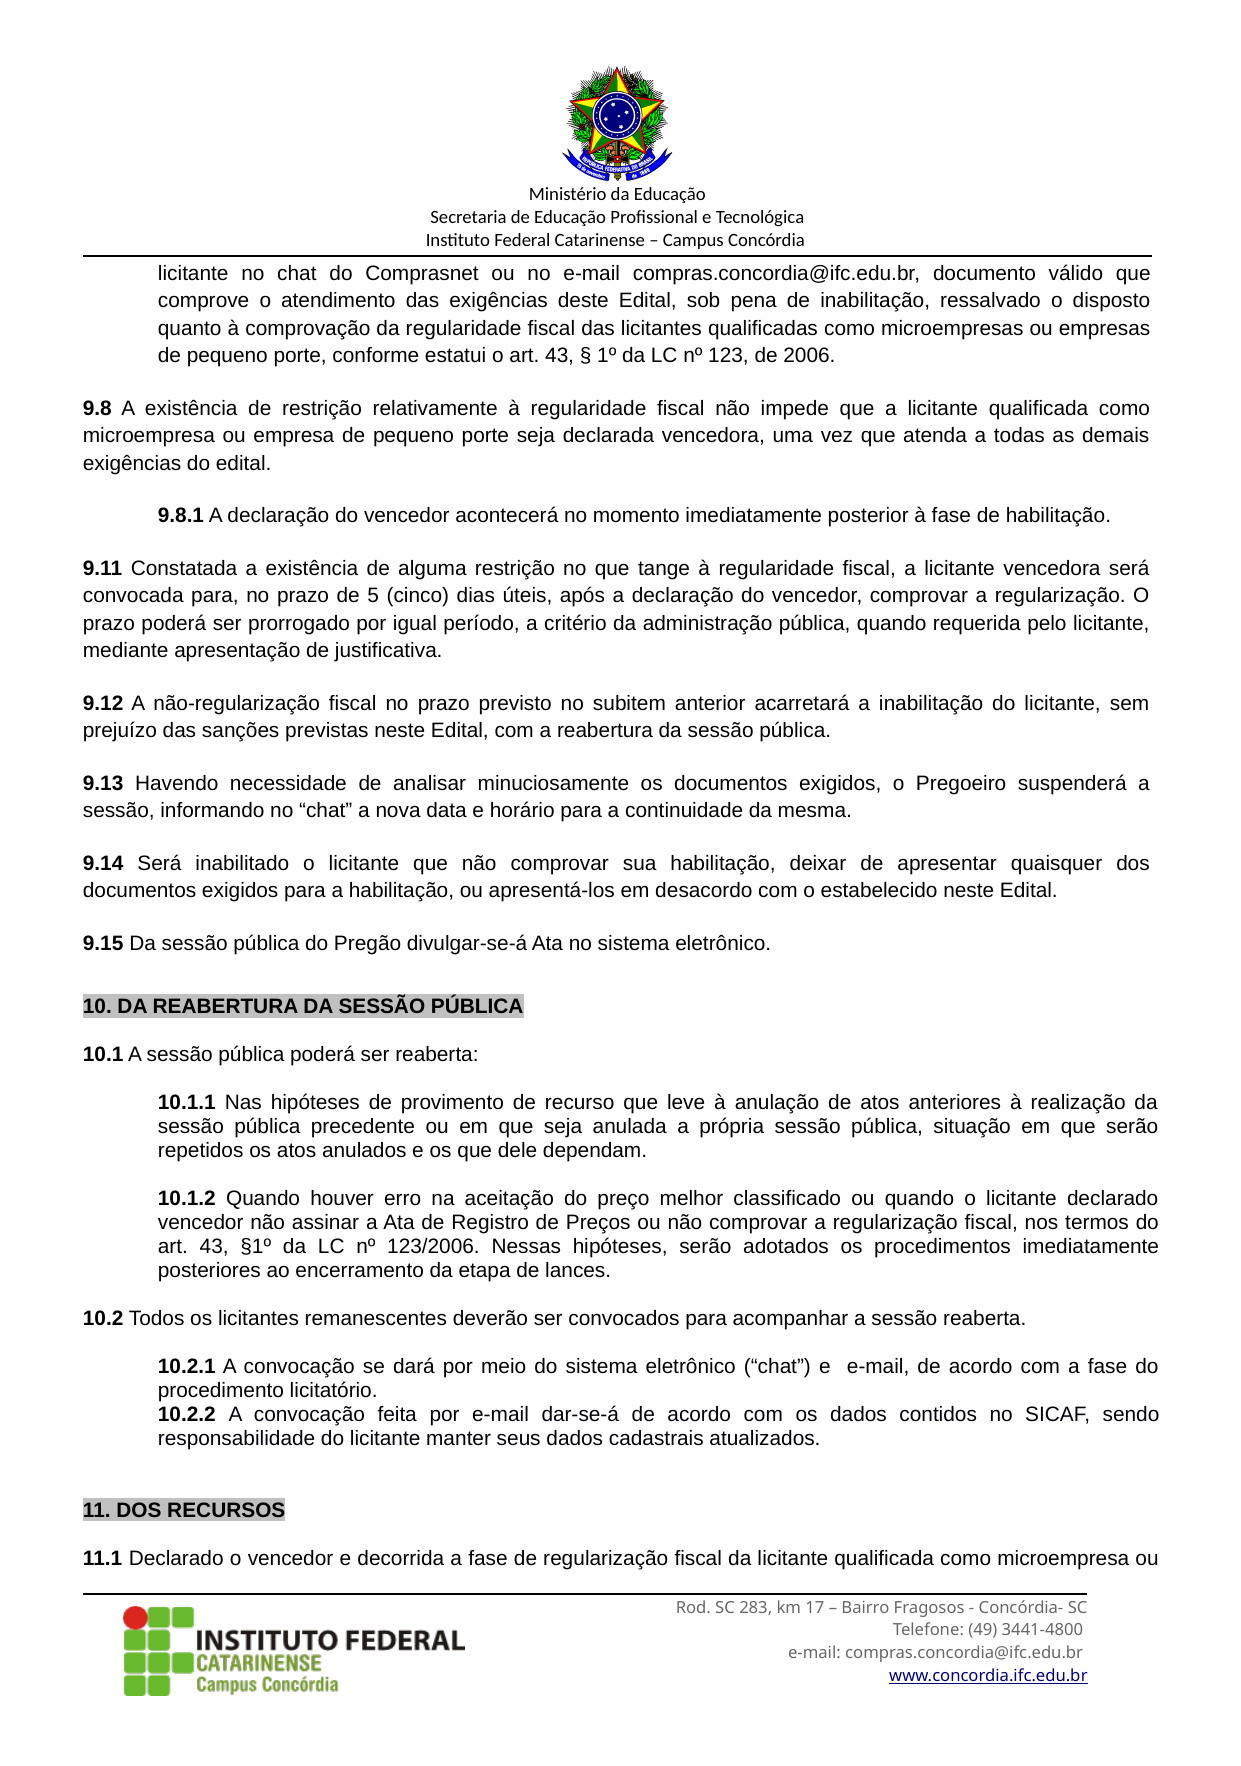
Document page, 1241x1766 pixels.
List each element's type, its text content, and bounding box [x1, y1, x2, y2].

text 9.8 A existência de restrição relativamente à regularidade fiscal não impede que a licitante qualificada como microempresa ou empresa de pequeno porte seja declarada vencedora, uma vez que atenda a todas as demais exigências do edital. [83, 395, 1152, 474]
text 10.2.1 A convocação se dará por meio do sistema eletrônico (“chat”) e e-mail, de acordo com a fase do procedimento licitatório. [158, 1354, 1160, 1402]
text 10.2 Todos os licitantes remanescentes deverão ser convocados para acompanhar a sessão reaberta. [83, 1306, 1160, 1330]
text 10. DA REABERTURA DA SESSÃO PÚBLICA [83, 994, 1160, 1018]
text 10.1.1 Nas hipóteses de provimento de recurso que leve à anulação de atos anteriores à realização da sessão pública precedente ou em que seja anulada a própria sessão pública, situação em que serão repetidos os atos anulados e os que dele dependam. [158, 1090, 1160, 1162]
picture [123, 1606, 465, 1696]
text 11.1 Declarado o vencedor e decorrida a fase de regularização fiscal da licitante qualificada como microempresa ou [83, 1545, 1160, 1569]
text 9.14 Será inabilitado o licitante que não comprovar sua habilitação, deixar de apresentar quaisquer dos documentos exigidos para a habilitação, ou apresentá-los em desacordo com o estabelecido neste Edital. [83, 850, 1152, 902]
text 10.2.2 A convocação feita por e-mail dar-se-á de acordo com os dados contidos no SICAF, sendo responsabilidade do licitante manter seus dados cadastrais atualizados. [158, 1402, 1160, 1449]
text 11. DOS RECURSOS [83, 1497, 1160, 1521]
text 9.11 Constatada a existência de alguma restrição no que tange à regularidade fiscal, a licitante vencedora será convocada para, no prazo de 5 (cinco) dias úteis, após a declaração do vencedor, comprovar a regularização. O prazo poderá ser prorrogado por igual período, a critério da administração pública, quando requerida pelo licitante, mediante apresentação de justificativa. [83, 555, 1152, 662]
text licitante no chat do Comprasnet ou no e-mail compras.concordia@ifc.edu.br, documento válido que comprove o atendimento das exigências deste Edital, sob pena de inabilitação, ressalvado o disposto quanto à comprovação da regularidade fiscal das licitantes qualificadas como microempresas ou empresas de pequeno porte, conforme estatui o art. 43, § 1º da LC nº 123, de 2006. [158, 260, 1152, 367]
text 9.15 Da sessão pública do Pregão divulgar-se-á Ata no sistema eletrônico. [83, 930, 1152, 954]
text 9.12 A não-regularização fiscal no prazo previsto no subitem anterior acarretará a inabilitação do licitante, sem prejuízo das sanções previstas neste Edital, com a reabertura da sessão pública. [83, 690, 1152, 742]
text 10.1 A sessão pública poderá ser reaberta: [83, 1042, 1160, 1066]
text 9.8.1 A declaração do vencedor acontecerá no momento imediatamente posterior à fase de habilitação. [158, 503, 1152, 527]
text 10.1.2 Quando houver erro na aceitação do preço melhor classificado ou quando o licitante declarado vencedor não assinar a Ata de Registro de Preços ou não comprovar a regularização fiscal, nos termos do art. 43, §1º da LC nº 123/2006. Nessas hipóteses, serão adotados os procedimentos imediatamente posteriores ao encerramento da etapa de lances. [158, 1186, 1160, 1282]
text 9.13 Havendo necessidade de analisar minuciosamente os documentos exigidos, o Pregoeiro suspenderá a sessão, informando no “chat” a nova data e horário para a continuidade da mesma. [83, 770, 1152, 822]
